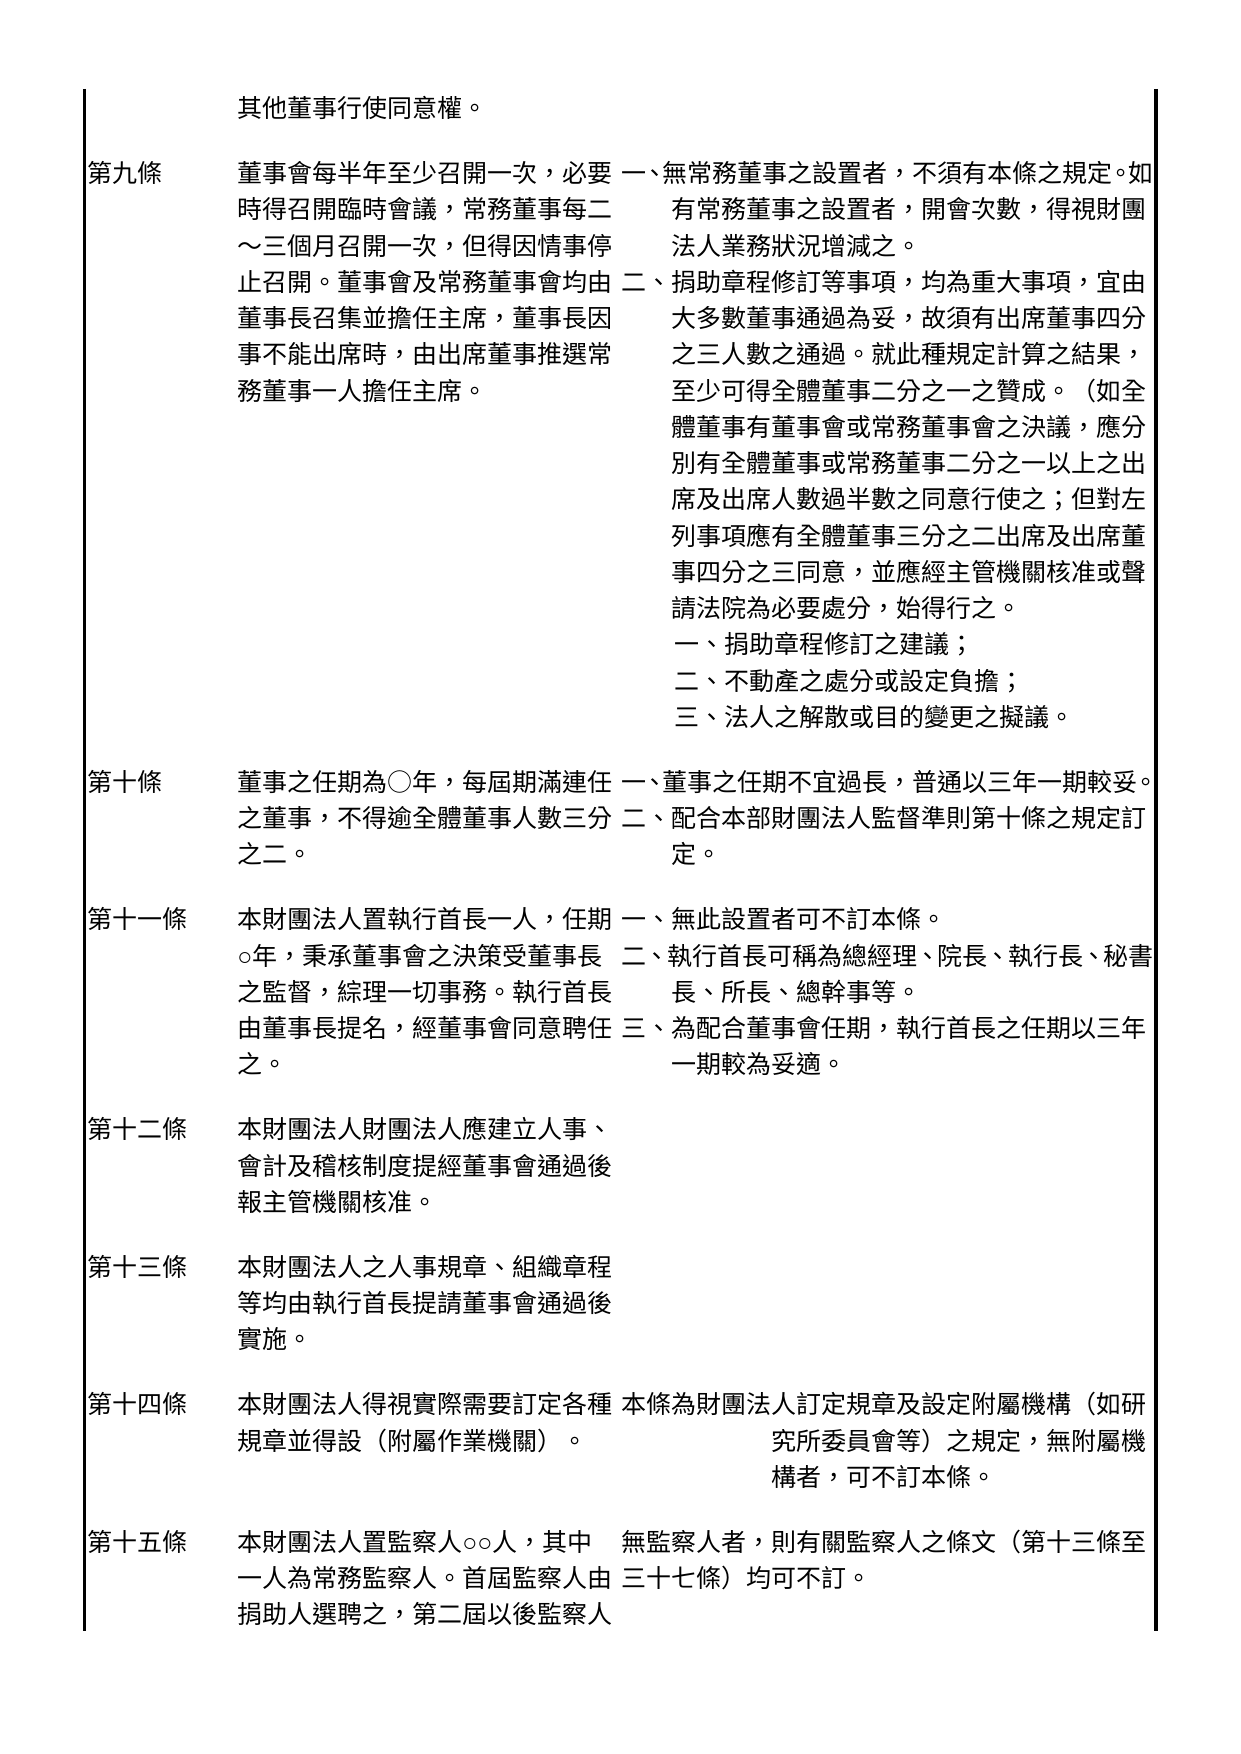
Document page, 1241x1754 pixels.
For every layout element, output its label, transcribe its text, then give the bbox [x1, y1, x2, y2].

table_cell 第九條 董事會每半年至少召開一次，必要時得召開臨時會議，常務董事每二～三個月召開一次，但得因情事停止召開。董事會及常務董事會均由董事長召集並擔任主席，董事長因事不能出席時，由出席董事推選常務董事一人擔任主席。 [86, 154, 618, 762]
table_cell 本條為財團法人訂定規章及設定附屬機構（如研究所委員會等）之規定，無附屬機構者，可不訂本條。 [619, 1385, 1154, 1522]
table_cell 一、董事之任期不宜過長，普通以三年一期較妥。 二、配合本部財團法人監督準則第十條之規定訂定。 [619, 763, 1154, 900]
table_cell 第十四條 本財團法人得視實際需要訂定各種規章並得設（附屬作業機關）。 [86, 1385, 618, 1522]
table_cell [619, 89, 1154, 154]
table_cell [619, 1110, 1154, 1247]
table_cell 第十五條 本財團法人置監察人○○人，其中一人為常務監察人。首屆監察人由捐助人選聘之，第二屆以後監察人 [86, 1523, 618, 1631]
table_cell 一、無常務董事之設置者，不須有本條之規定。如有常務董事之設置者，開會次數，得視財團法人業務狀況增減之。 二、捐助章程修訂等事項，均為重大事項，宜由大多數董事通過為妥，故須有出席董事四分之三人數之通過。就此種規定計算之結果，至少可得全體董事二分之一之贊成。（如全體董事有董事會或常務董事會之決議，應分別有全體董事或常務董事二分之一以上之出席及出席人數過半數之同意行使之；但對左列事項應有全體董事三分之二出席及出席董事四分之三同意，並應經主管機關核准或聲請法院為必要處分，始得行之。 一、捐助章程修訂之建議； 二、不動產之處分或設定負擔； 三、法人之解散或目的變更之擬議。 [619, 154, 1154, 762]
table_cell 第十一條 本財團法人置執行首長一人，任期○年，秉承董事會之決策受董事長之監督，綜理一切事務。執行首長由董事長提名，經董事會同意聘任之。 [86, 900, 618, 1110]
table_cell 無監察人者，則有關監察人之條文（第十三條至三十七條）均可不訂。 [619, 1523, 1154, 1631]
table_cell 一、無此設置者可不訂本條。 二、執行首長可稱為總經理、院長、執行長、秘書長、所長、總幹事等。 三、為配合董事會任期，執行首長之任期以三年一期較為妥適。 [619, 900, 1154, 1110]
table_cell [619, 1248, 1154, 1385]
table_cell 第十三條 本財團法人之人事規章、組織章程等均由執行首長提請董事會通過後實施。 [86, 1248, 618, 1385]
table_cell 第十二條 本財團法人財團法人應建立人事、會計及稽核制度提經董事會通過後報主管機關核准。 [86, 1110, 618, 1247]
table_cell 其他董事行使同意權。 [86, 89, 618, 154]
table_cell 第十條 董事之任期為○年，每屆期滿連任之董事，不得逾全體董事人數三分之二。 [86, 763, 618, 900]
